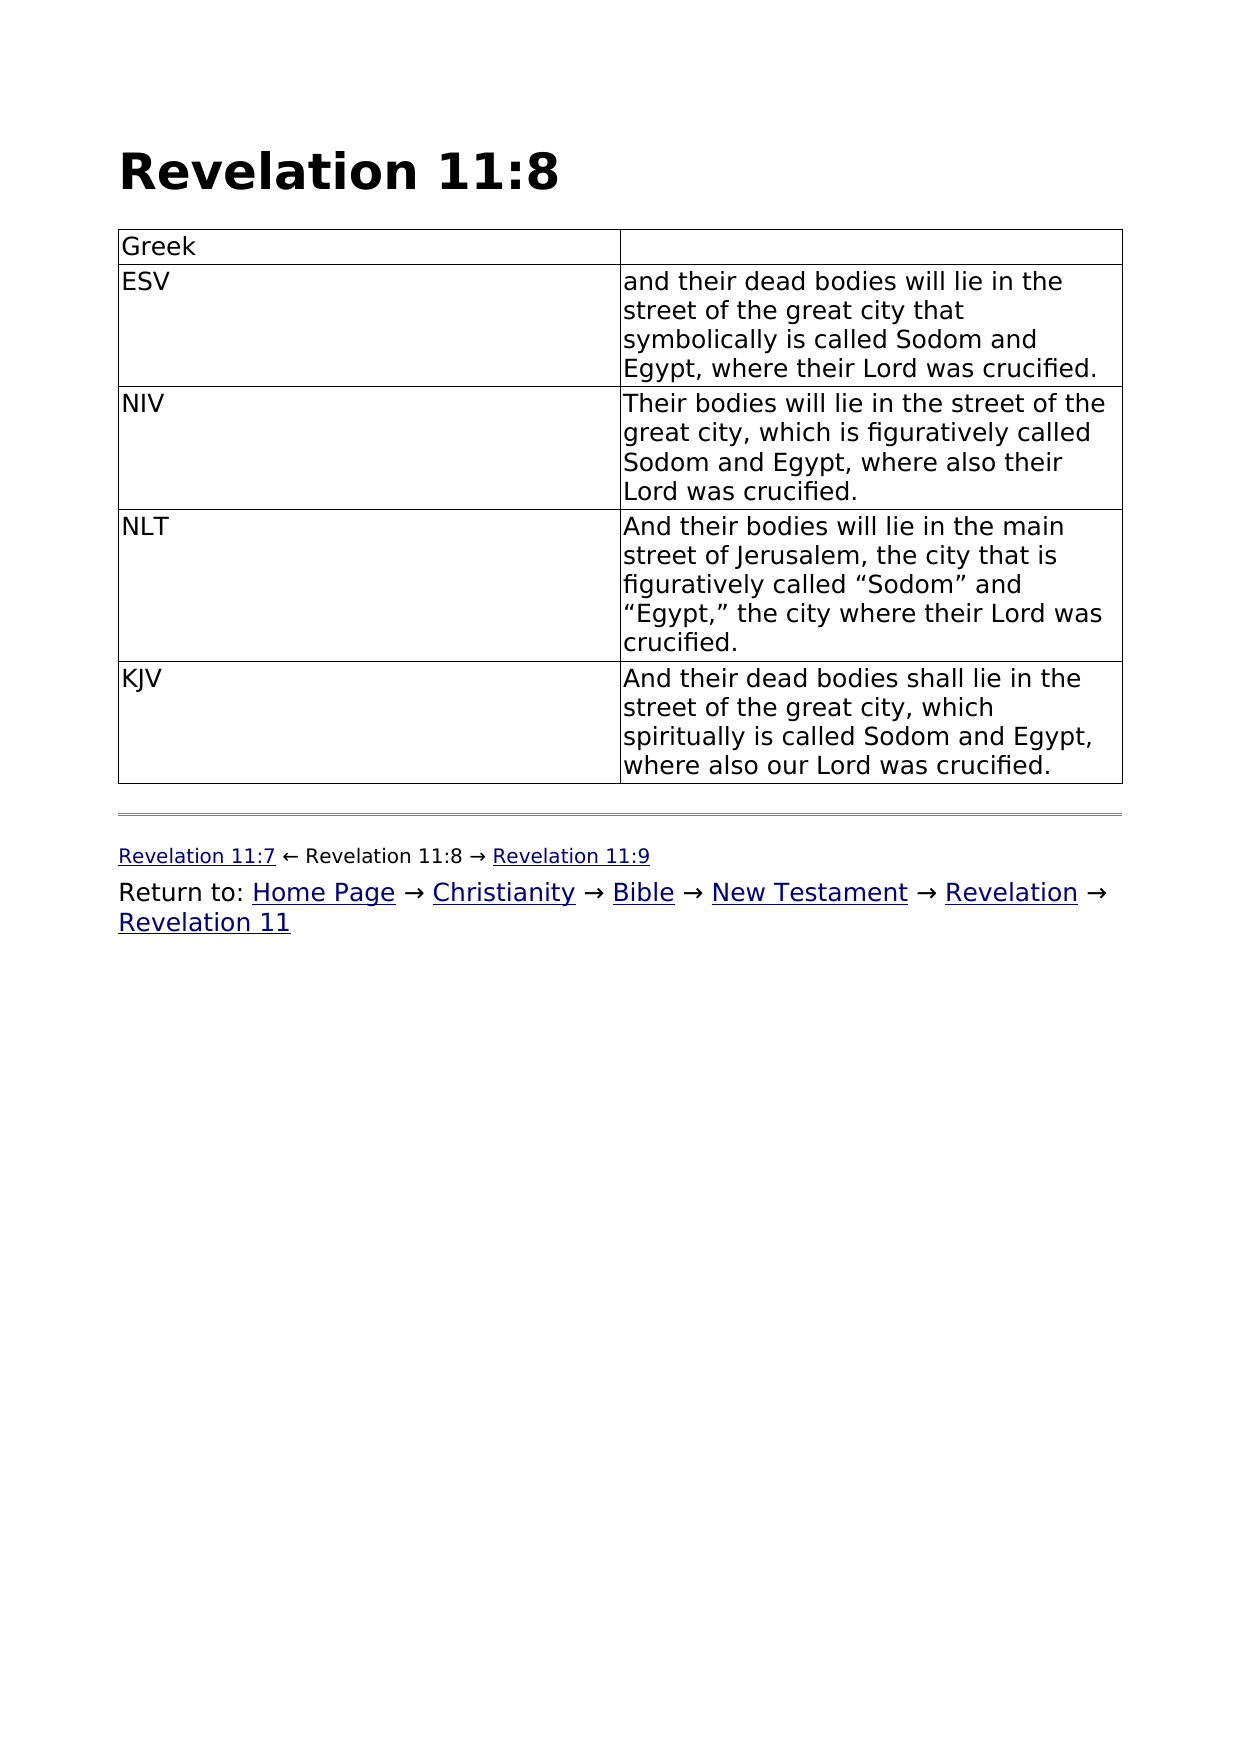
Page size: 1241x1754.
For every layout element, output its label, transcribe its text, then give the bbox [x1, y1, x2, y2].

table_header Greek [119, 230, 620, 264]
table_cell And their bodies will lie in the main street of Jerusalem, the city that is figuratively called “Sodom” and “Egypt,” the city where their Lord was crucified. [621, 510, 1122, 661]
table_cell and their dead bodies will lie in the street of the great city that symbolically is called Sodom and Egypt, where their Lord was crucified. [621, 265, 1122, 386]
table_header [621, 230, 1122, 264]
table_cell Their bodies will lie in the street of the great city, which is figuratively called Sodom and Egypt, where also their Lord was crucified. [621, 387, 1122, 509]
table_cell KJV [119, 662, 620, 783]
text Revelation 11:7 ← Revelation 11:8 → Revelation 11:9 [118, 844, 1122, 879]
subtitle Revelation 11:8 [118, 143, 1122, 201]
table_cell ESV [119, 265, 620, 386]
table_cell NIV [119, 387, 620, 509]
table_cell NLT [119, 510, 620, 661]
text Return to: Home Page → Christianity → Bible → New Testament → Revelation → Revelation 11 [118, 879, 1122, 937]
table_cell And their dead bodies shall lie in the street of the great city, which spiritually is called Sodom and Egypt, where also our Lord was crucified. [621, 662, 1122, 783]
